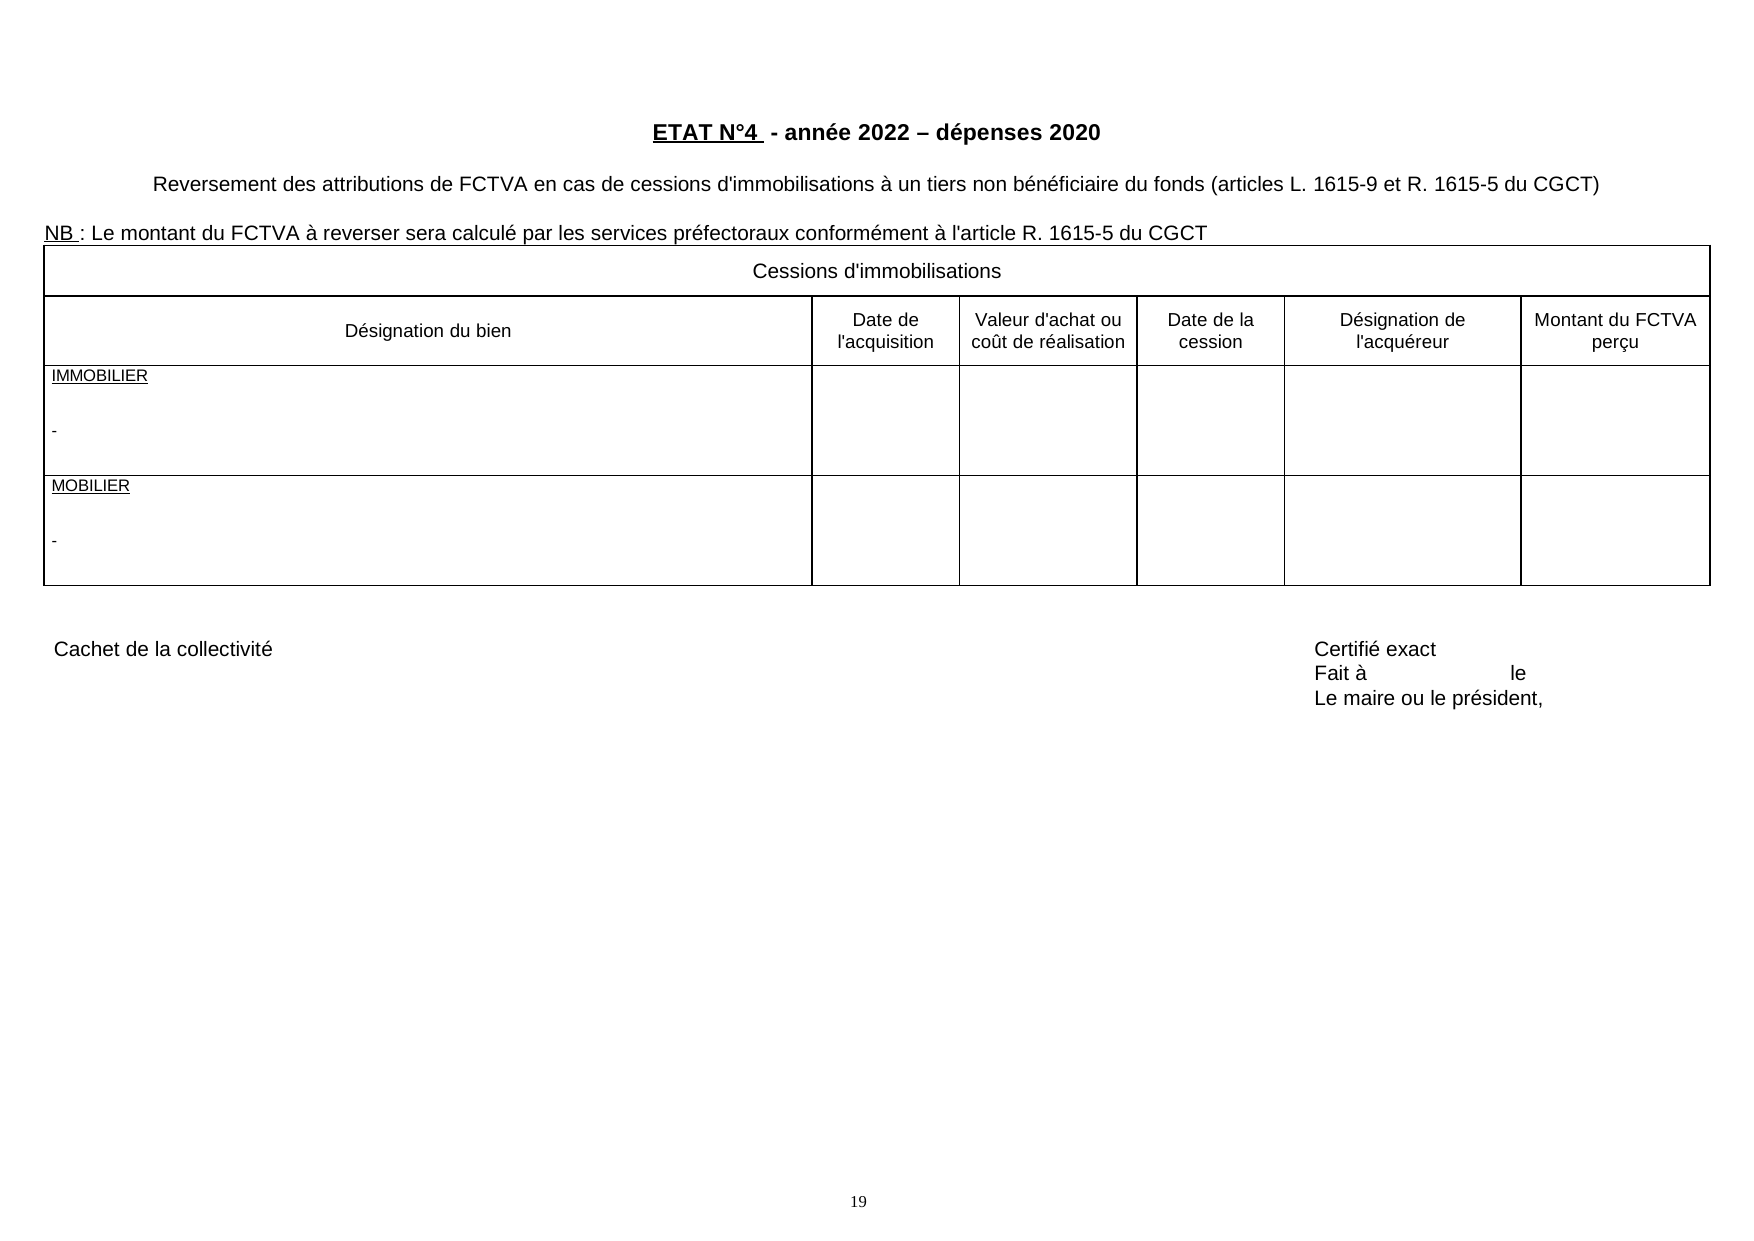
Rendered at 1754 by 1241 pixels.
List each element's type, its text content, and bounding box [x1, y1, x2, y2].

table_cell [960, 448, 1136, 475]
table_cell [1522, 476, 1709, 503]
table_cell [1138, 530, 1284, 557]
text Reversement des attributions de FCTVA en cas de cessions d'immobilisations à un tiers non bénéficiaire du fonds (articles L. 1615-9 et R. 1615-5 du CGCT) [148, 172, 1606, 196]
table_cell [1285, 558, 1520, 584]
table_cell [1285, 476, 1520, 503]
table_cell [1285, 503, 1520, 530]
table_cell [1285, 366, 1520, 393]
table_cell [46, 685, 1033, 709]
table_cell [1522, 366, 1709, 393]
table_cell [1522, 421, 1709, 448]
table_cell [960, 558, 1136, 584]
table_cell - [45, 421, 811, 448]
table_cell [960, 476, 1136, 503]
table_header [1034, 637, 1294, 661]
table_cell [960, 421, 1136, 448]
table_cell Date de l'acquisition [813, 297, 959, 365]
table_header Cachet de la collectivité [46, 637, 1033, 661]
table_cell [1522, 394, 1709, 421]
table_cell [1285, 421, 1520, 448]
table_cell [960, 530, 1136, 557]
table_cell Désignation du bien [45, 297, 811, 365]
table_cell [1034, 661, 1294, 685]
table_cell Date de la cession [1138, 297, 1284, 365]
table_cell [1138, 366, 1284, 393]
table_cell [1138, 503, 1284, 530]
table_cell Fait à le [1294, 661, 1707, 685]
table_cell [1522, 530, 1709, 557]
table_cell [45, 394, 811, 421]
table_cell [45, 503, 811, 530]
table_header Cessions d'immobilisations [45, 246, 1709, 295]
table_cell Désignation de l'acquéreur [1285, 297, 1520, 365]
table_cell [813, 476, 959, 503]
table_cell [813, 421, 959, 448]
table_cell IMMOBILIER [45, 366, 811, 393]
table_cell [813, 448, 959, 475]
table_cell [45, 558, 811, 584]
table_cell [960, 394, 1136, 421]
table_cell Le maire ou le président, [1294, 685, 1707, 709]
table_cell [46, 661, 1033, 685]
table_cell [1138, 448, 1284, 475]
text NB : Le montant du FCTVA à reverser sera calculé par les services préfectoraux conformément à l'article R. 1615-5 du CGCT [44, 220, 1606, 244]
table_cell [813, 503, 959, 530]
table_cell [45, 448, 811, 475]
table_cell Montant du FCTVA perçu [1522, 297, 1709, 365]
table_cell [1285, 394, 1520, 421]
table_cell [813, 530, 959, 557]
table_cell - [45, 530, 811, 557]
table_cell [1138, 394, 1284, 421]
table_cell [1522, 558, 1709, 584]
table_cell [813, 558, 959, 584]
table_cell [1285, 530, 1520, 557]
table_cell [1522, 503, 1709, 530]
table_cell [960, 366, 1136, 393]
table_cell [1522, 448, 1709, 475]
table_cell [960, 503, 1136, 530]
table_cell [1285, 448, 1520, 475]
table_cell [813, 366, 959, 393]
table_cell [1138, 558, 1284, 584]
table_cell [1034, 685, 1294, 709]
table_header Certifié exact [1294, 637, 1707, 661]
text ETAT N°4 - année 2022 – dépenses 2020 [148, 118, 1606, 145]
table_cell Valeur d'achat ou coût de réalisation [960, 297, 1136, 365]
table_cell [1138, 476, 1284, 503]
table_cell MOBILIER [45, 476, 811, 503]
table_cell [1138, 421, 1284, 448]
table_cell [813, 394, 959, 421]
